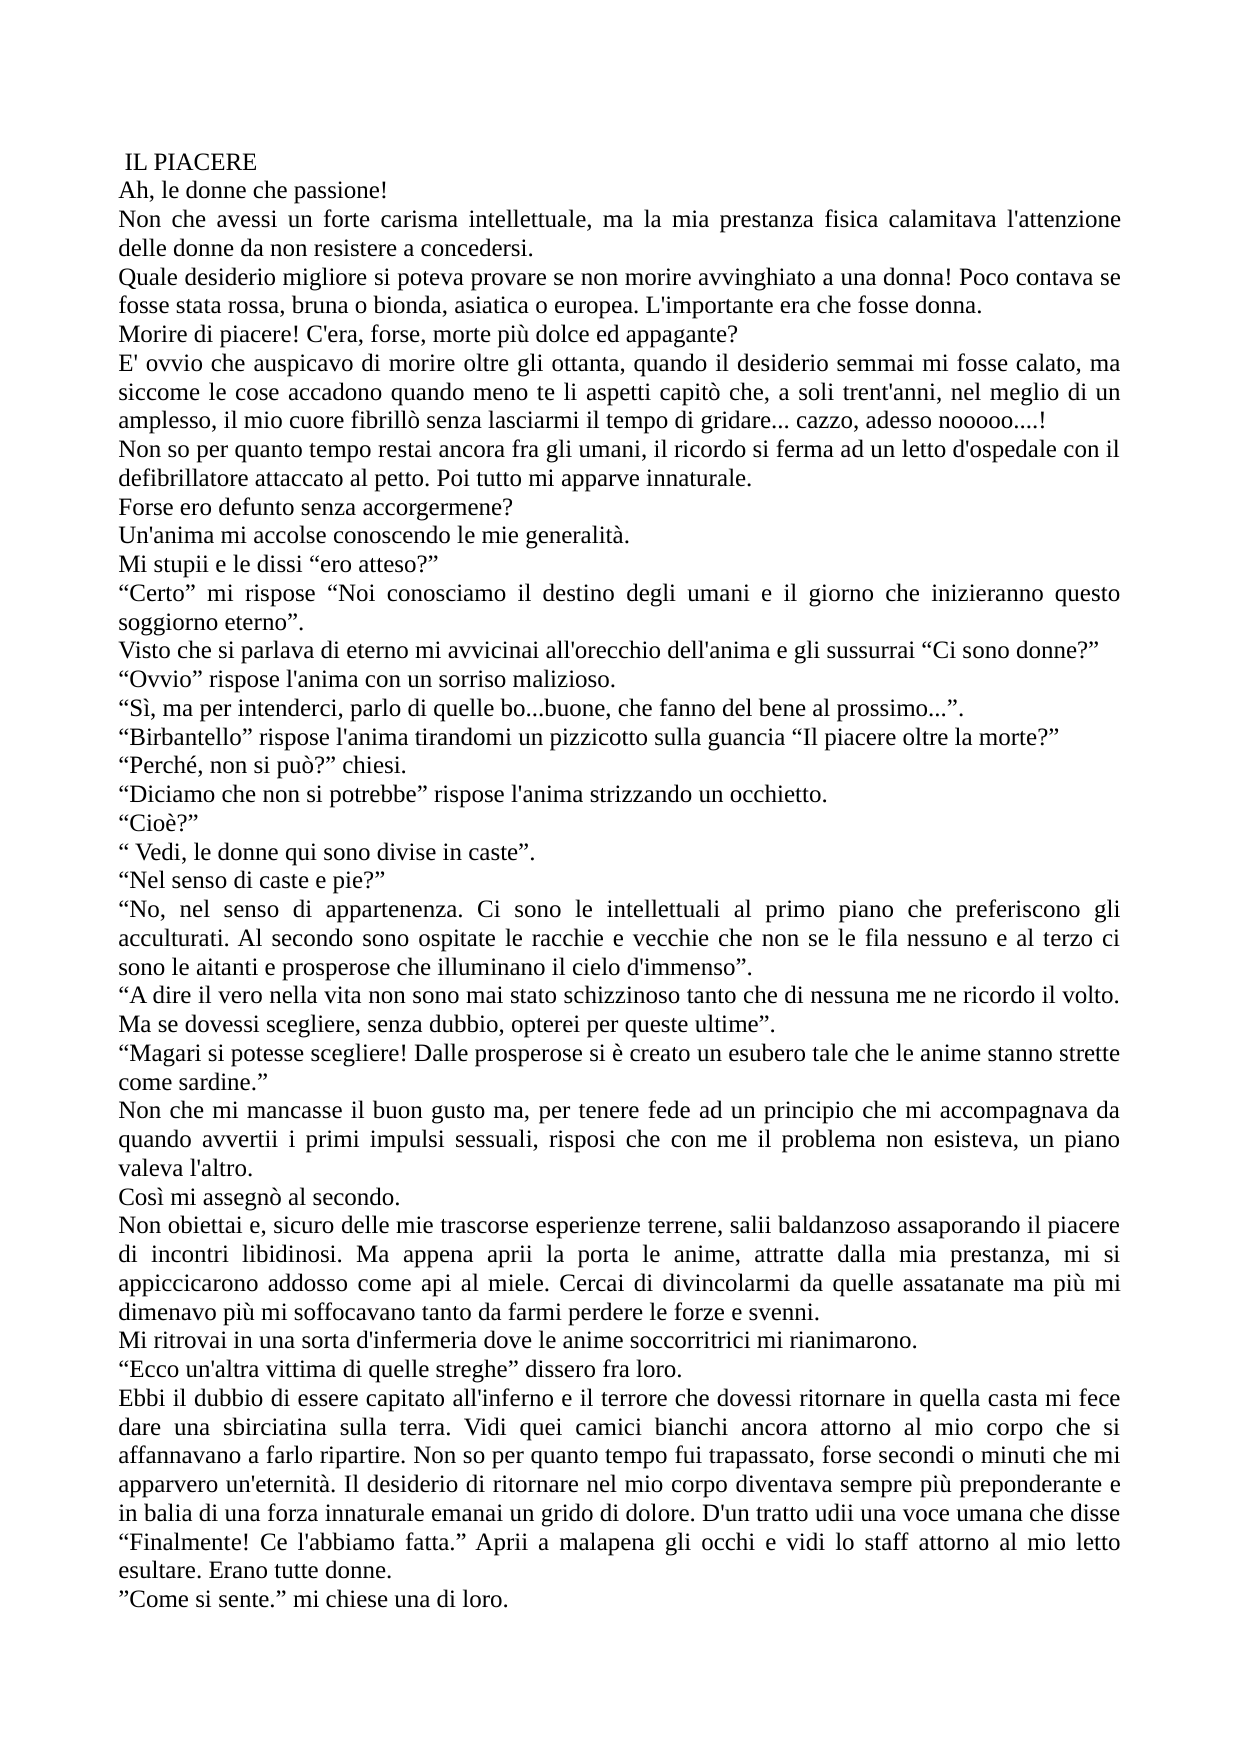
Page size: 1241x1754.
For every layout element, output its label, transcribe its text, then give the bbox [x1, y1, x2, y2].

text “A dire il vero nella vita non sono mai stato schizzinoso tanto che di nessuna me ne ricordo il volto. Ma se dovessi scegliere, senza dubbio, opterei per queste ultime”. [118, 981, 1122, 1038]
text Non so per quanto tempo restai ancora fra gli umani, il ricordo si ferma ad un letto d'ospedale con il defibrillatore attaccato al petto. Poi tutto mi apparve innaturale. [118, 434, 1122, 492]
text “Diciamo che non si potrebbe” rispose l'anima strizzando un occhietto. [118, 779, 1122, 808]
text Visto che si parlava di eterno mi avvicinai all'orecchio dell'anima e gli sussurrai “Ci sono donne?” [118, 636, 1122, 664]
text “Nel senso di caste e pie?” [118, 866, 1122, 894]
text “Magari si potesse scegliere! Dalle prosperose si è creato un esubero tale che le anime stanno strette come sardine.” [118, 1038, 1122, 1096]
text Mi stupii e le dissi “ero atteso?” [118, 549, 1122, 578]
text Così mi assegnò al secondo. [118, 1182, 1122, 1211]
text Mi ritrovai in una sorta d'infermeria dove le anime soccorritrici mi rianimarono. [118, 1326, 1122, 1354]
text Non obiettai e, sicuro delle mie trascorse esperienze terrene, salii baldanzoso assaporando il piacere di incontri libidinosi. Ma appena aprii la porta le anime, attratte dalla mia prestanza, mi si appiccicarono addosso come api al miele. Cercai di divincolarmi da quelle assatanate ma più mi dimenavo più mi soffocavano tanto da farmi perdere le forze e svenni. [118, 1211, 1122, 1326]
text “ Vedi, le donne qui sono divise in caste”. [118, 837, 1122, 866]
text “Sì, ma per intenderci, parlo di quelle bo...buone, che fanno del bene al prossimo...”. [118, 693, 1122, 722]
text “Cioè?” [118, 808, 1122, 837]
text “No, nel senso di appartenenza. Ci sono le intellettuali al primo piano che preferiscono gli acculturati. Al secondo sono ospitate le racchie e vecchie che non se le fila nessuno e al terzo ci sono le aitanti e prosperose che illuminano il cielo d'immenso”. [118, 894, 1122, 981]
text E' ovvio che auspicavo di morire oltre gli ottanta, quando il desiderio semmai mi fosse calato, ma siccome le cose accadono quando meno te li aspetti capitò che, a soli trent'anni, nel meglio di un amplesso, il mio cuore fibrillò senza lasciarmi il tempo di gridare... cazzo, adesso nooooo....! [118, 348, 1122, 434]
text “Birbantello” rispose l'anima tirandomi un pizzicotto sulla guancia “Il piacere oltre la morte?” [118, 722, 1122, 751]
text IL PIACERE [118, 147, 1122, 176]
text Non che mi mancasse il buon gusto ma, per tenere fede ad un principio che mi accompagnava da quando avvertii i primi impulsi sessuali, risposi che con me il problema non esisteva, un piano valeva l'altro. [118, 1096, 1122, 1182]
text “Certo” mi rispose “Noi conosciamo il destino degli umani e il giorno che inizieranno questo soggiorno eterno”. [118, 578, 1122, 636]
text ”Come si sente.” mi chiese una di loro. [118, 1584, 1122, 1613]
text Non che avessi un forte carisma intellettuale, ma la mia prestanza fisica calamitava l'attenzione delle donne da non resistere a concedersi. [118, 204, 1122, 262]
text “Ecco un'altra vittima di quelle streghe” dissero fra loro. [118, 1354, 1122, 1383]
text Un'anima mi accolse conoscendo le mie generalità. [118, 521, 1122, 549]
text “Ovvio” rispose l'anima con un sorriso malizioso. [118, 664, 1122, 693]
text Quale desiderio migliore si poteva provare se non morire avvinghiato a una donna! Poco contava se fosse stata rossa, bruna o bionda, asiatica o europea. L'importante era che fosse donna. [118, 262, 1122, 319]
text Forse ero defunto senza accorgermene? [118, 492, 1122, 521]
text Ebbi il dubbio di essere capitato all'inferno e il terrore che dovessi ritornare in quella casta mi fece dare una sbirciatina sulla terra. Vidi quei camici bianchi ancora attorno al mio corpo che si affannavano a farlo ripartire. Non so per quanto tempo fui trapassato, forse secondi o minuti che mi apparvero un'eternità. Il desiderio di ritornare nel mio corpo diventava sempre più preponderante e in balia di una forza innaturale emanai un grido di dolore. D'un tratto udii una voce umana che disse “Finalmente! Ce l'abbiamo fatta.” Aprii a malapena gli occhi e vidi lo staff attorno al mio letto esultare. Erano tutte donne. [118, 1383, 1122, 1584]
text Ah, le donne che passione! [118, 176, 1122, 204]
text Morire di piacere! C'era, forse, morte più dolce ed appagante? [118, 319, 1122, 348]
text “Perché, non si può?” chiesi. [118, 751, 1122, 779]
